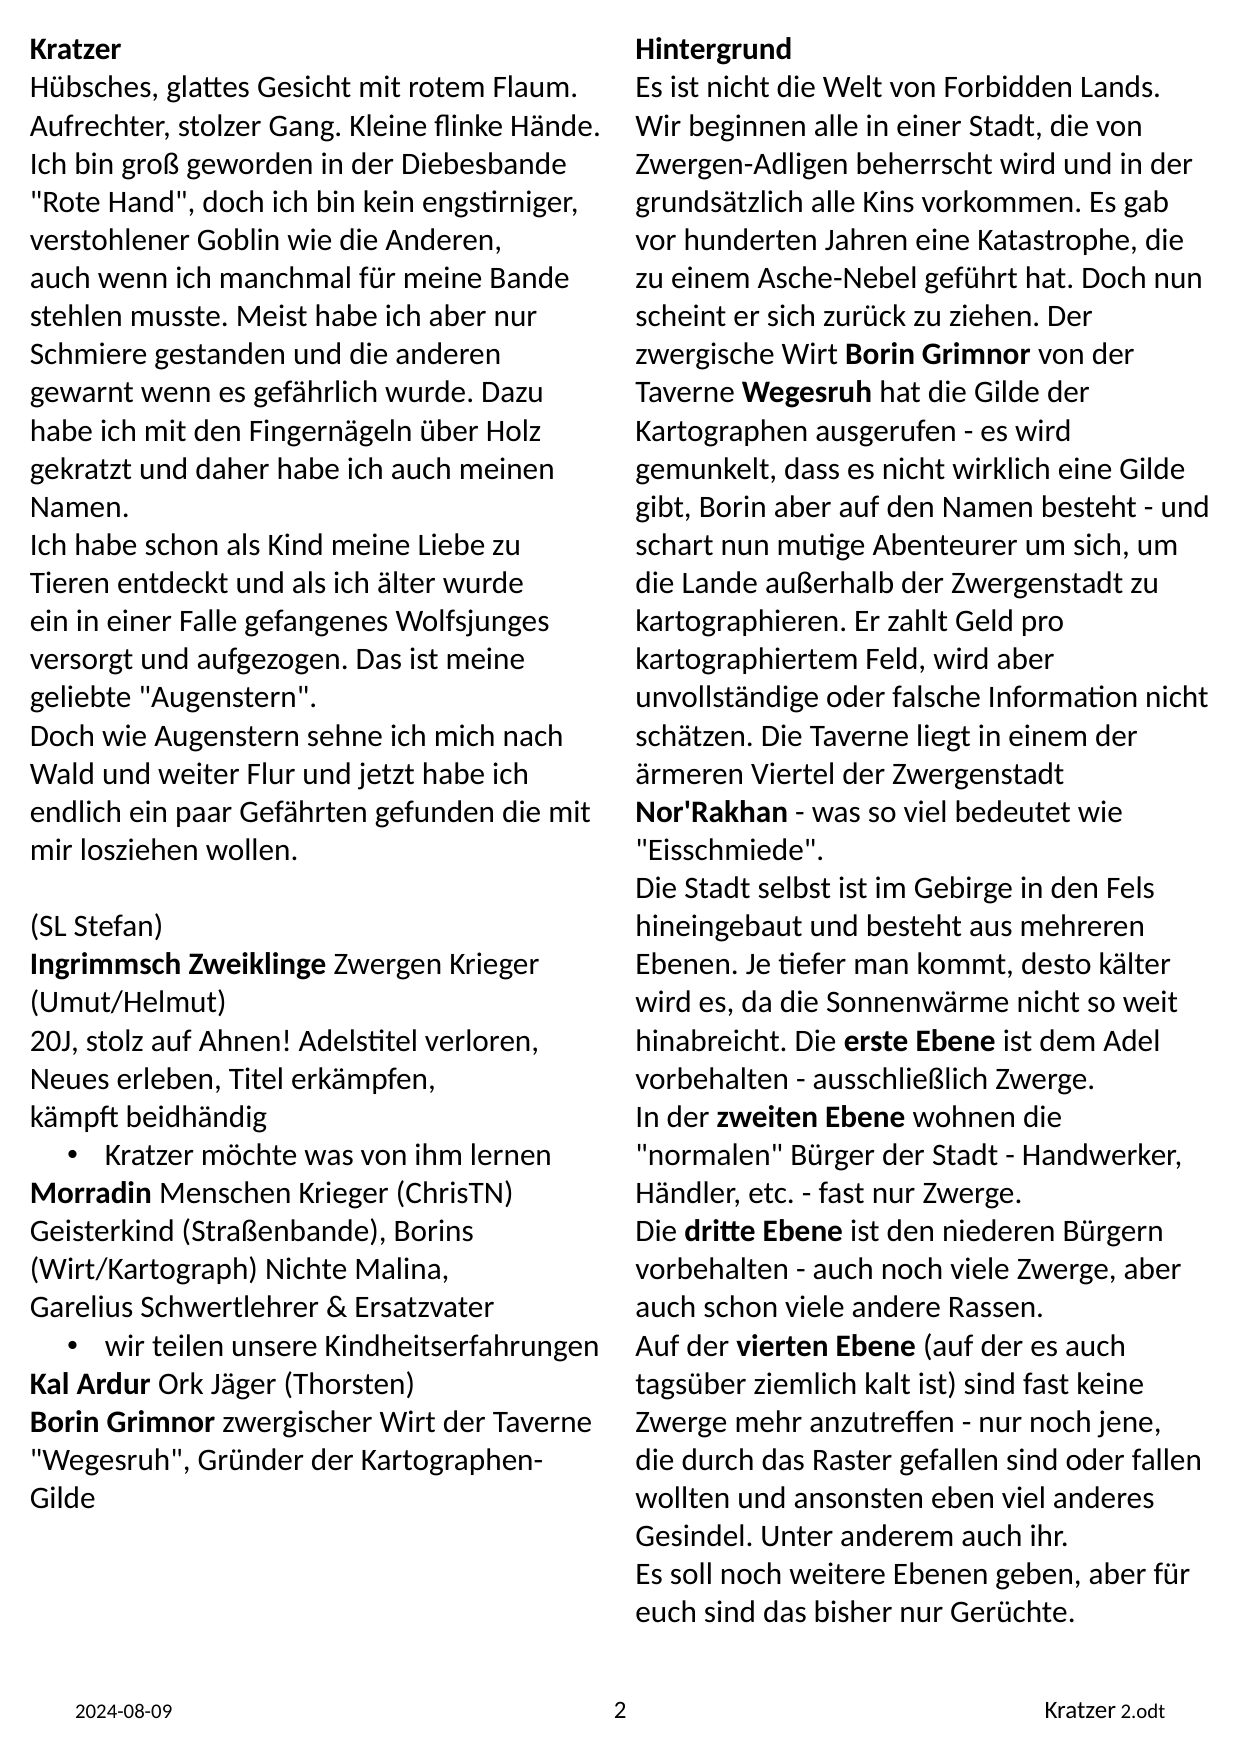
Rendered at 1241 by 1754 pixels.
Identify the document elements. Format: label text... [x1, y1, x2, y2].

text 20J, stolz auf Ahnen! Adelstitel verloren, Neues erleben, Titel erkämpfen, kämpft beidhändig [29, 1021, 605, 1135]
text Es soll noch weitere Ebenen geben, aber für euch sind das bisher nur Gerüchte. [635, 1554, 1211, 1631]
text Kratzer [29, 29, 605, 68]
text Doch wie Augenstern sehne ich mich nach Wald und weiter Flur und jetzt habe ich endlich ein paar Gefährten gefunden die mit mir losziehen wollen. [29, 716, 605, 868]
text Garelius Schwertlehrer & Ersatzvater [29, 1288, 605, 1326]
text In der zweiten Ebene wohnen die "normalen" Bürger der Stadt - Handwerker, Händler, etc. - fast nur Zwerge. [635, 1097, 1211, 1211]
text Die dritte Ebene ist den niederen Bürgern vorbehalten - auch noch viele Zwerge, aber auch schon viele andere Rassen. [635, 1211, 1211, 1326]
text Ich bin groß geworden in der Diebesbande "Rote Hand", doch ich bin kein engstirniger, verstohlener Goblin wie die Anderen, [29, 144, 605, 258]
text Hintergrund [635, 29, 1211, 68]
text Geisterkind (Straßenbande), Borins (Wirt/Kartograph) Nichte Malina, [29, 1211, 605, 1288]
text Es ist nicht die Welt von Forbidden Lands. Wir beginnen alle in einer Stadt, die von Zwergen-Adligen beherrscht wird und in der grundsätzlich alle Kins vorkommen. Es gab vor hunderten Jahren eine Katastrophe, die zu einem Asche-Nebel geführt hat. Doch nun scheint er sich zurück zu ziehen. Der zwergische Wirt Borin Grimnor von der Taverne Wegesruh hat die Gilde der Kartographen ausgerufen - es wird gemunkelt, dass es nicht wirklich eine Gilde gibt, Borin aber auf den Namen besteht - und schart nun mutige Abenteurer um sich, um die Lande außerhalb der Zwergenstadt zu kartographieren. Er zahlt Geld pro kartographiertem Feld, wird aber unvollständige oder falsche Information nicht schätzen. Die Taverne liegt in einem der ärmeren Viertel der Zwergenstadt Nor'Rakhan - was so viel bedeutet wie "Eisschmiede". [635, 68, 1211, 868]
text Hübsches, glattes Gesicht mit rotem Flaum. Aufrechter, stolzer Gang. Kleine flinke Hände. [29, 68, 605, 144]
text Die Stadt selbst ist im Gebirge in den Fels hineingebaut und besteht aus mehreren Ebenen. Je tiefer man kommt, desto kälter wird es, da die Sonnenwärme nicht so weit hinabreicht. Die erste Ebene ist dem Adel vorbehalten - ausschließlich Zwerge. [635, 868, 1211, 1097]
text (SL Stefan) [29, 906, 605, 944]
text Ich habe schon als Kind meine Liebe zu Tieren entdeckt und als ich älter wurde [29, 525, 605, 601]
text Kal Ardur Ork Jäger (Thorsten) [29, 1364, 605, 1402]
text auch wenn ich manchmal für meine Bande stehlen musste. Meist habe ich aber nur Schmiere gestanden und die anderen gewarnt wenn es gefährlich wurde. Dazu habe ich mit den Fingernägeln über Holz gekratzt und daher habe ich auch meinen Namen. [29, 258, 605, 525]
text Auf der vierten Ebene (auf der es auch tagsüber ziemlich kalt ist) sind fast keine Zwerge mehr anzutreffen - nur noch jene, [635, 1326, 1211, 1440]
list wir teilen unsere Kindheitserfahrungen [67, 1326, 605, 1364]
text die durch das Raster gefallen sind oder fallen wollten und ansonsten eben viel anderes Gesindel. Unter anderem auch ihr. [635, 1440, 1211, 1554]
text ein in einer Falle gefangenes Wolfsjunges versorgt und aufgezogen. Das ist meine geliebte "Augenstern". [29, 601, 605, 716]
text Morradin Menschen Krieger (ChrisTN) [29, 1173, 605, 1211]
list Kratzer möchte was von ihm lernen [67, 1135, 605, 1173]
text Borin Grimnor zwergischer Wirt der Taverne "Wegesruh", Gründer der Kartographen-Gilde [29, 1402, 605, 1516]
text Ingrimmsch Zweiklinge Zwergen Krieger (Umut/Helmut) [29, 944, 605, 1021]
